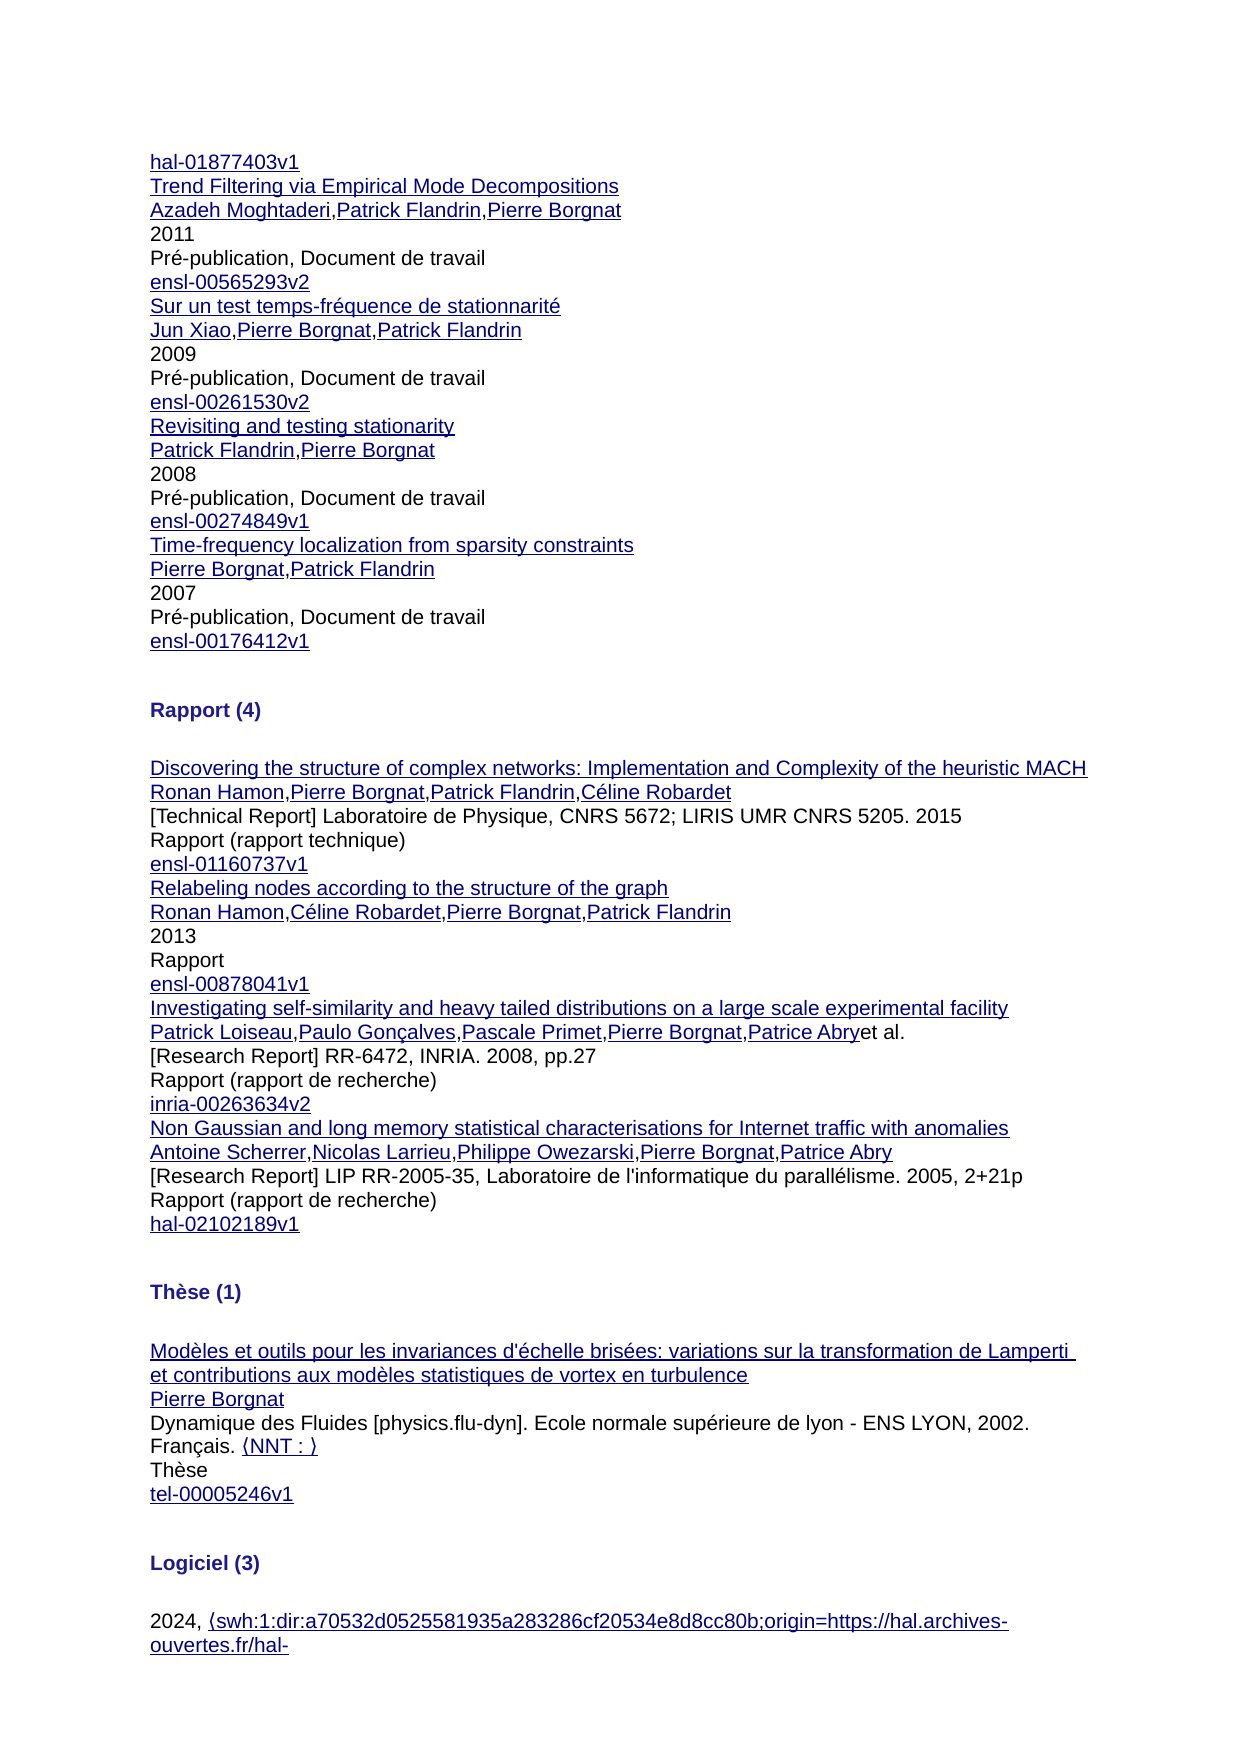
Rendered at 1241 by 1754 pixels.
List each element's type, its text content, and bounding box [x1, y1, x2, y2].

table_cell Trend Filtering via Empirical Mode Decompositions Azadeh Moghtaderi,Patrick Flandrin,Pierre Borgnat 2011 Pré-publication, Document de travail ensl-00565293v2 [150, 174, 1090, 294]
table_cell Relabeling nodes according to the structure of the graph Ronan Hamon,Céline Robardet,Pierre Borgnat,Patrick Flandrin 2013 Rapport ensl-00878041v1 [150, 876, 1090, 996]
subtitle Logiciel (3) [150, 1551, 1090, 1575]
table_cell Time-frequency localization from sparsity constraints Pierre Borgnat,Patrick Flandrin 2007 Pré-publication, Document de travail ensl-00176412v1 [150, 533, 1090, 653]
subtitle Rapport (4) [150, 698, 1090, 722]
table_header Mosaic-benchmark Yasaman Asgari,Rémy Cazabet,Pierre Borgnat 2024, ⟨swh:1:dir:a70532d0525581935a283286cf20534e8d8cc80b;origin=https://hal.archives-ouvertes.fr/hal-04452597;visit=swh:1:snp:6828c2f085a6b0eea90e42b2197df49f9f178c2f;anchor=swh:1:rel:e50b062be149baace1685d1717911beab3932930;path=/⟩ Logiciel hal-04452597v1 [150, 1609, 1090, 1657]
table_header Modèles et outils pour les invariances d'échelle brisées: variations sur la transformation de Lamperti et contributions aux modèles statistiques de vortex en turbulence Pierre Borgnat Dynamique des Fluides [physics.flu-dyn]. Ecole normale supérieure de lyon - ENS LYON, 2002. Français. ⟨NNT : ⟩ Thèse tel-00005246v1 [150, 1339, 1090, 1506]
table_cell Investigating self-similarity and heavy tailed distributions on a large scale experimental facility Patrick Loiseau,Paulo Gonçalves,Pascale Primet,Pierre Borgnat,Patrice Abryet al. [Research Report] RR-6472, INRIA. 2008, pp.27 Rapport (rapport de recherche) inria-00263634v2 [150, 996, 1090, 1116]
table_cell Sur un test temps-fréquence de stationnarité Jun Xiao,Pierre Borgnat,Patrick Flandrin 2009 Pré-publication, Document de travail ensl-00261530v2 [150, 294, 1090, 413]
subtitle Thèse (1) [150, 1280, 1090, 1304]
table_cell Revisiting and testing stationarity Patrick Flandrin,Pierre Borgnat 2008 Pré-publication, Document de travail ensl-00274849v1 [150, 414, 1090, 533]
table_header Discovering the structure of complex networks: Implementation and Complexity of the heuristic MACH Ronan Hamon,Pierre Borgnat,Patrick Flandrin,Céline Robardet [Technical Report] Laboratoire de Physique, CNRS 5672; LIRIS UMR CNRS 5205. 2015 Rapport (rapport technique) ensl-01160737v1 [150, 756, 1090, 876]
table_cell hal-01877403v1 [150, 150, 1090, 174]
table_cell Non Gaussian and long memory statistical characterisations for Internet traffic with anomalies Antoine Scherrer,Nicolas Larrieu,Philippe Owezarski,Pierre Borgnat,Patrice Abry [Research Report] LIP RR-2005-35, Laboratoire de l'informatique du parallélisme. 2005, 2+21p Rapport (rapport de recherche) hal-02102189v1 [150, 1116, 1090, 1235]
